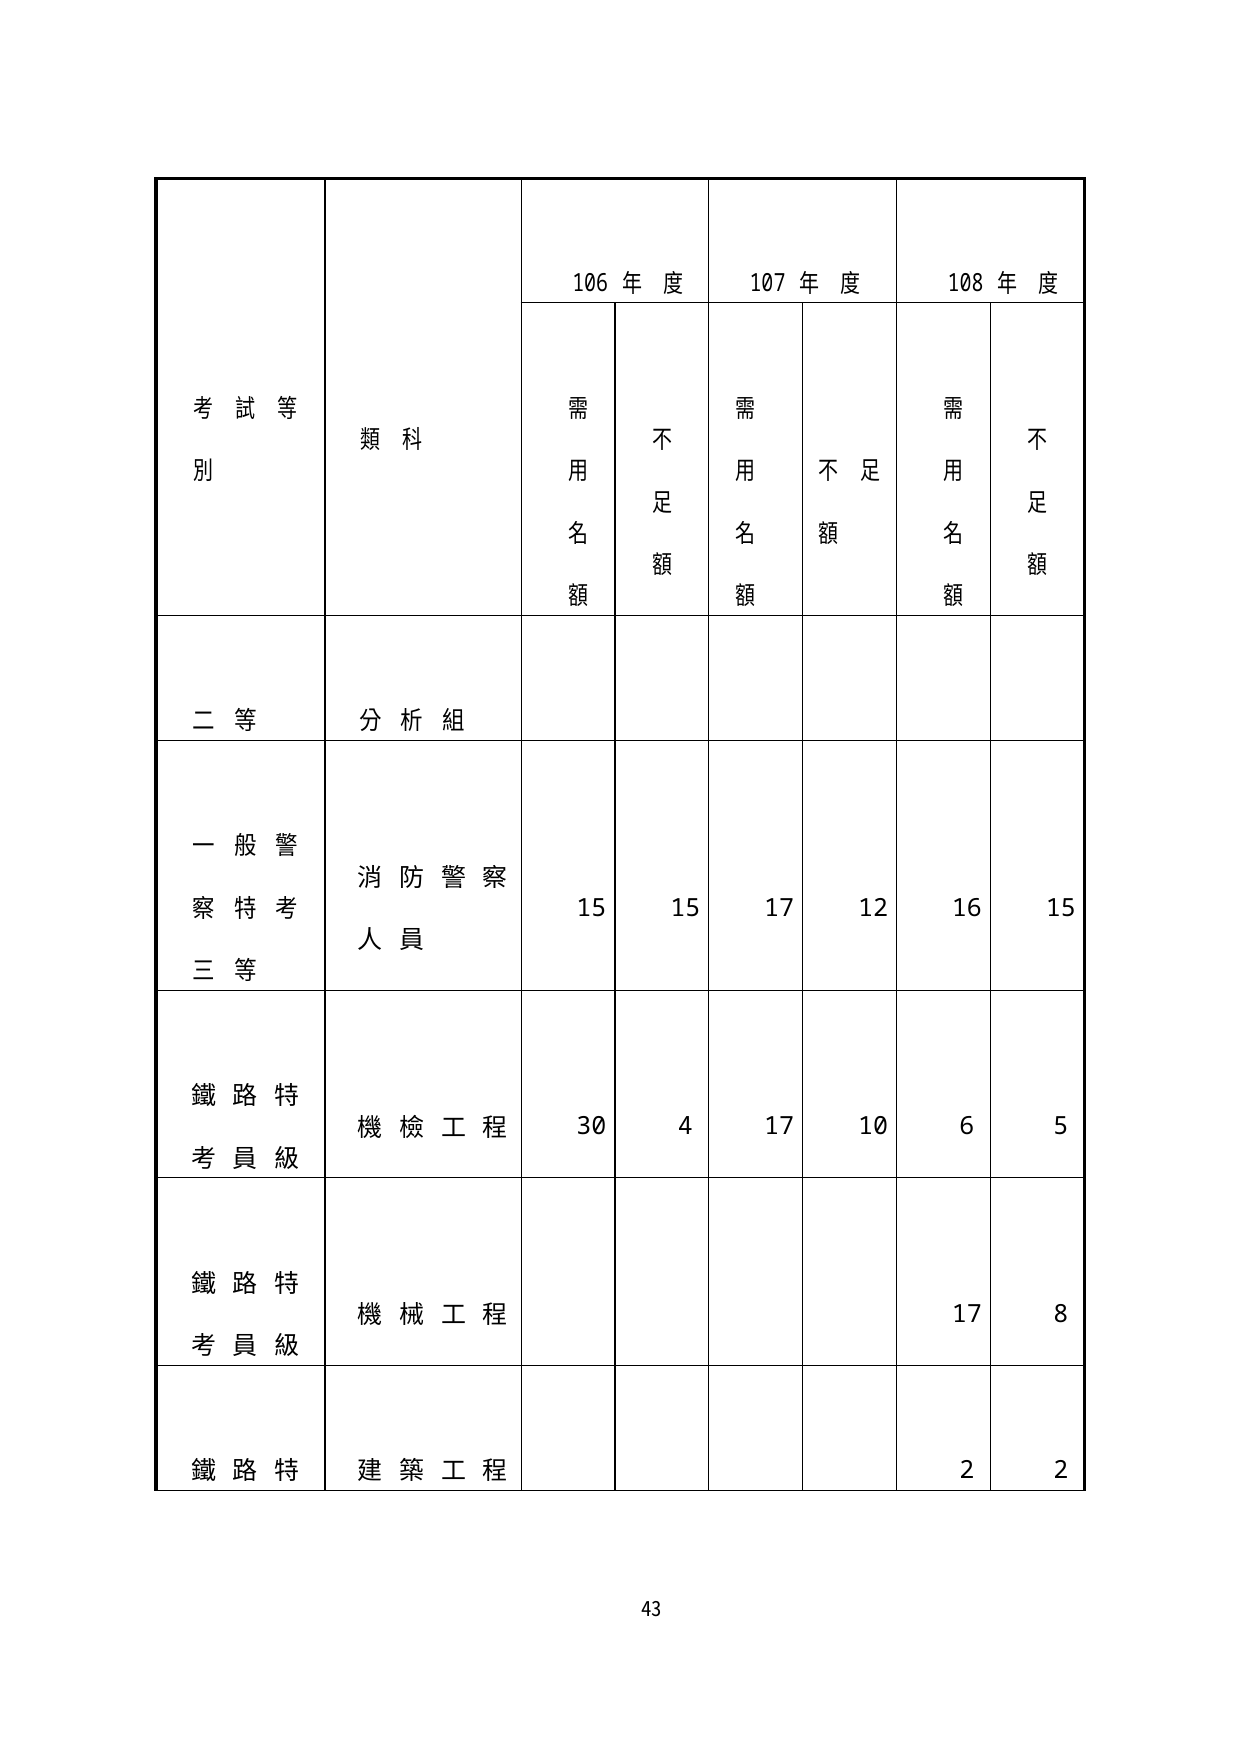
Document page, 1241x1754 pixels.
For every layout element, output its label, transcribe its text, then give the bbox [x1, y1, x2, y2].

table_cell 2 [991, 1366, 1083, 1490]
table_cell 17 [897, 1178, 990, 1365]
table_cell [522, 616, 614, 740]
table_cell 16 [897, 741, 990, 990]
table_cell 17 [709, 741, 802, 990]
table_cell 17 [709, 991, 802, 1177]
table_cell 4 [616, 991, 708, 1177]
table_cell 鐵路特 [158, 1366, 324, 1490]
table_header 考試等別 [158, 180, 324, 615]
table_cell 機檢工程 [326, 991, 521, 1177]
table_cell 二等 [158, 616, 324, 740]
table_cell 不足額 [803, 303, 896, 615]
table_cell [897, 616, 990, 740]
table_cell 不足額 [616, 303, 708, 615]
table_cell [616, 1178, 708, 1365]
table_cell [803, 616, 896, 740]
table_cell 消防警察人員 [326, 741, 521, 990]
table_cell 鐵路特考員級 [158, 991, 324, 1177]
table_cell [803, 1178, 896, 1365]
table_cell [991, 616, 1083, 740]
table_cell 15 [616, 741, 708, 990]
table_cell 12 [803, 741, 896, 990]
table_header 106年度 [522, 180, 708, 302]
table_cell 15 [522, 741, 614, 990]
table_cell 一般警察特考三等 [158, 741, 324, 990]
table_cell 10 [803, 991, 896, 1177]
table_cell [709, 616, 802, 740]
table_cell [616, 1366, 708, 1490]
table_cell 30 [522, 991, 614, 1177]
table_cell 需用名額 [709, 303, 802, 615]
table_cell 8 [991, 1178, 1083, 1365]
table_header 類科 [326, 180, 521, 615]
table_header 108年度 [897, 180, 1083, 302]
table_header 107年度 [709, 180, 896, 302]
table_cell [522, 1366, 614, 1490]
table_cell [709, 1178, 802, 1365]
table_cell 6 [897, 991, 990, 1177]
table_cell 不足額 [991, 303, 1083, 615]
table_cell 需用名額 [897, 303, 990, 615]
table_cell 分析組 [326, 616, 521, 740]
table_cell 建築工程 [326, 1366, 521, 1490]
table_cell 2 [897, 1366, 990, 1490]
table_cell [522, 1178, 614, 1365]
table_cell 需用名額 [522, 303, 614, 615]
table_cell [803, 1366, 896, 1490]
table_cell 15 [991, 741, 1083, 990]
table_cell [709, 1366, 802, 1490]
table_cell 機械工程 [326, 1178, 521, 1365]
table_cell [616, 616, 708, 740]
table_cell 鐵路特考員級 [158, 1178, 324, 1365]
table_cell 5 [991, 991, 1083, 1177]
